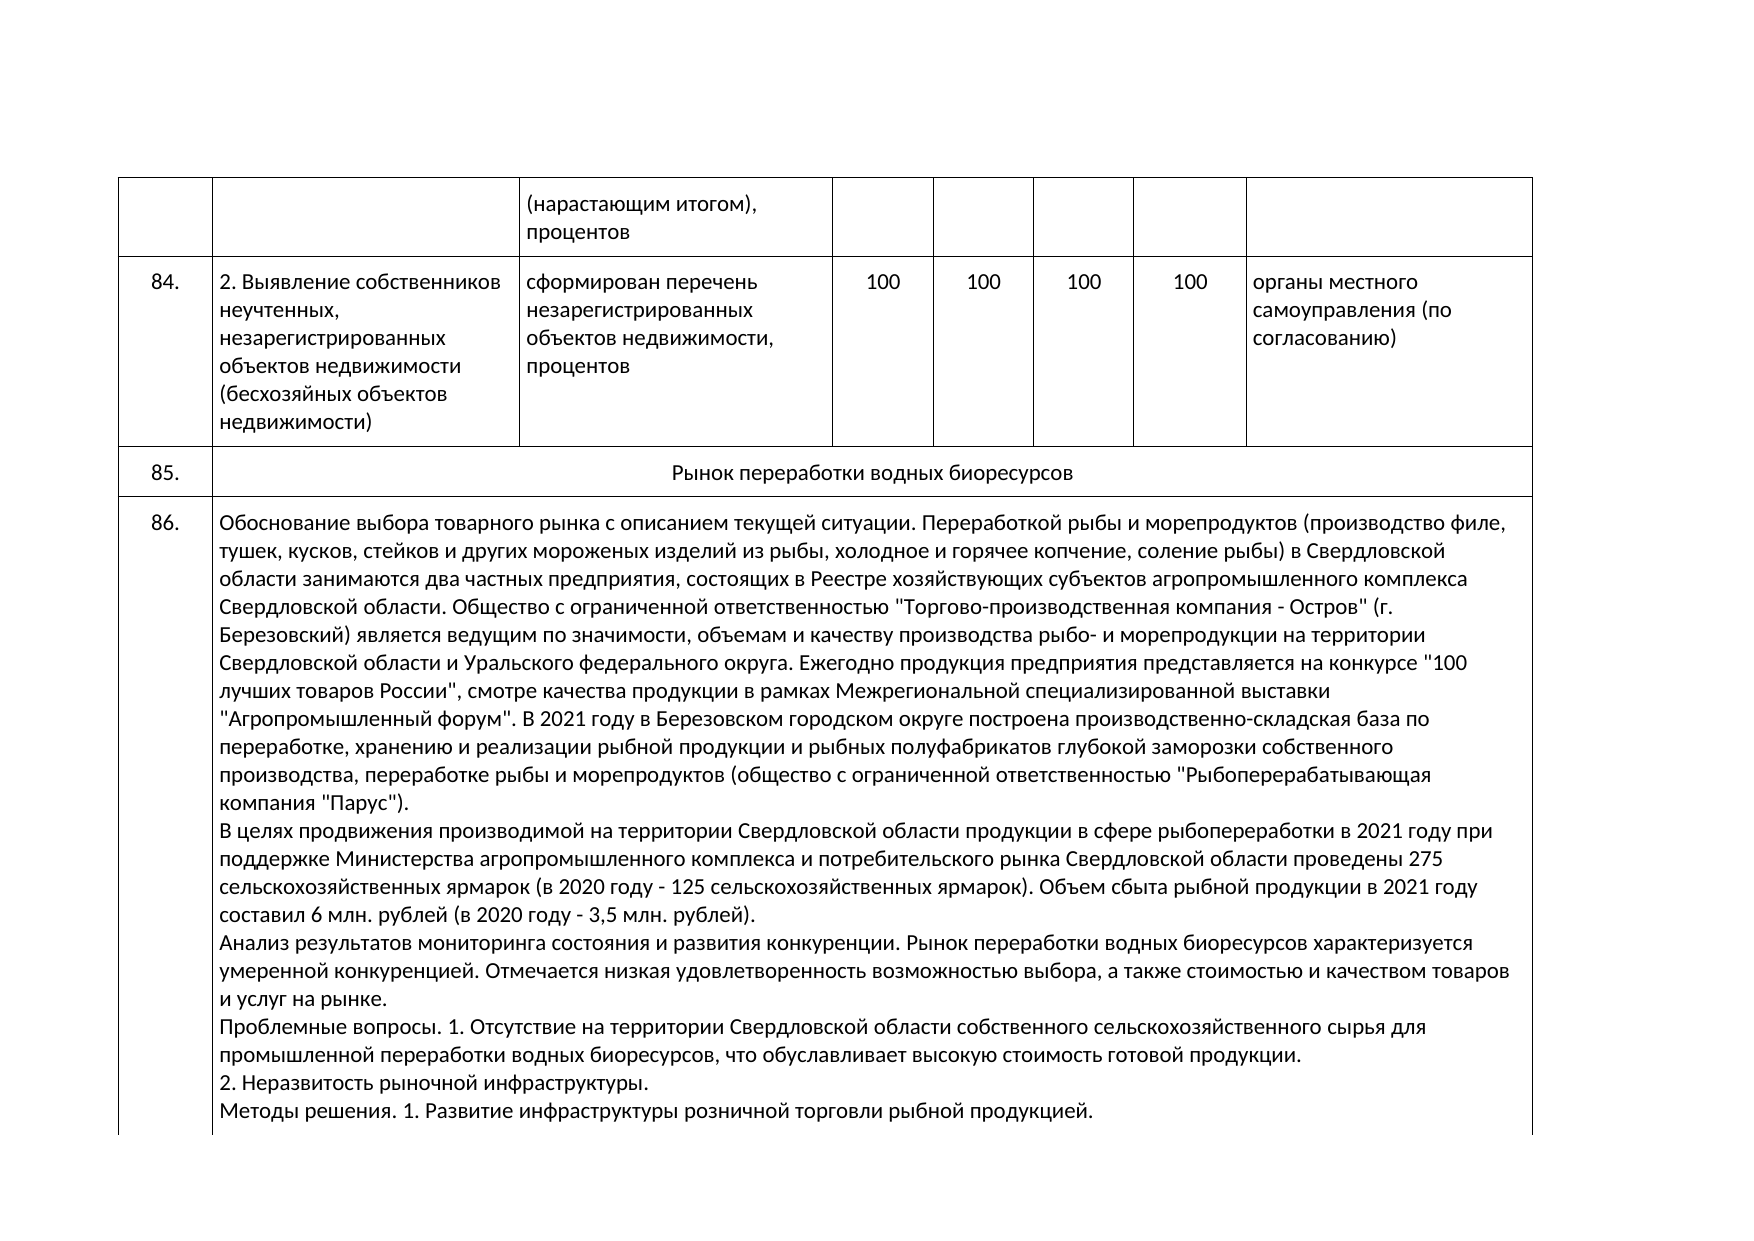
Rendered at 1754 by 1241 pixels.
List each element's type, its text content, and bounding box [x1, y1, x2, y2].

table_cell 100 [1134, 257, 1246, 446]
table_cell 85. [119, 447, 212, 496]
table_cell Рынок переработки водных биоресурсов [213, 447, 1532, 496]
table_cell [1134, 178, 1246, 256]
table_cell 84. [119, 257, 212, 446]
table_cell 2. Выявление собственников неучтенных, незарегистрированных объектов недвижимости (бесхозяйных объектов недвижимости) [213, 257, 519, 446]
table_cell 86. [119, 497, 212, 1135]
table_cell [1034, 178, 1133, 256]
table_cell 100 [1034, 257, 1133, 446]
table_cell [833, 178, 933, 256]
table_cell органы местного самоуправления (по согласованию) [1247, 257, 1532, 446]
table_cell [119, 178, 212, 256]
table_cell [1247, 178, 1532, 256]
table_cell 100 [934, 257, 1033, 446]
table_cell 100 [833, 257, 933, 446]
table_cell [934, 178, 1033, 256]
table_cell [213, 178, 519, 256]
table_cell сформирован перечень незарегистрированных объектов недвижимости, процентов [520, 257, 832, 446]
table_cell Обоснование выбора товарного рынка с описанием текущей ситуации. Переработкой рыбы и морепродуктов (производство филе, тушек, кусков, стейков и других мороженых изделий из рыбы, холодное и горячее копчение, соление рыбы) в Свердловской области занимаются два частных предприятия, состоящих в Реестре хозяйствующих субъектов агропромышленного комплекса Свердловской области. Общество с ограниченной ответственностью "Торгово-производственная компания - Остров" (г. Березовский) является ведущим по значимости, объемам и качеству производства рыбо- и морепродукции на территории Свердловской области и Уральского федерального округа. Ежегодно продукция предприятия представляется на конкурсе "100 лучших товаров России", смотре качества продукции в рамках Межрегиональной специализированной выставки "Агропромышленный форум". В 2021 году в Березовском городском округе построена производственно-складская база по переработке, хранению и реализации рыбной продукции и рыбных полуфабрикатов глубокой заморозки собственного производства, переработке рыбы и морепродуктов (общество с ограниченной ответственностью "Рыбоперерабатывающая компания "Парус"). В целях продвижения производимой на территории Свердловской области продукции в сфере рыбопереработки в 2021 году при поддержке Министерства агропромышленного комплекса и потребительского рынка Свердловской области проведены 275 сельскохозяйственных ярмарок (в 2020 году - 125 сельскохозяйственных ярмарок). Объем сбыта рыбной продукции в 2021 году составил 6 млн. рублей (в 2020 году - 3,5 млн. рублей). Анализ результатов мониторинга состояния и развития конкуренции. Рынок переработки водных биоресурсов характеризуется умеренной конкуренцией. Отмечается низкая удовлетворенность возможностью выбора, а также стоимостью и качеством товаров и услуг на рынке. Проблемные вопросы. 1. Отсутствие на территории Свердловской области собственного сельскохозяйственного сырья для промышленной переработки водных биоресурсов, что обуславливает высокую стоимость готовой продукции. 2. Неразвитость рыночной инфраструктуры. Методы решения. 1. Развитие инфраструктуры розничной торговли рыбной продукцией. [213, 497, 1532, 1135]
table_cell (нарастающим итогом), процентов [520, 178, 832, 256]
